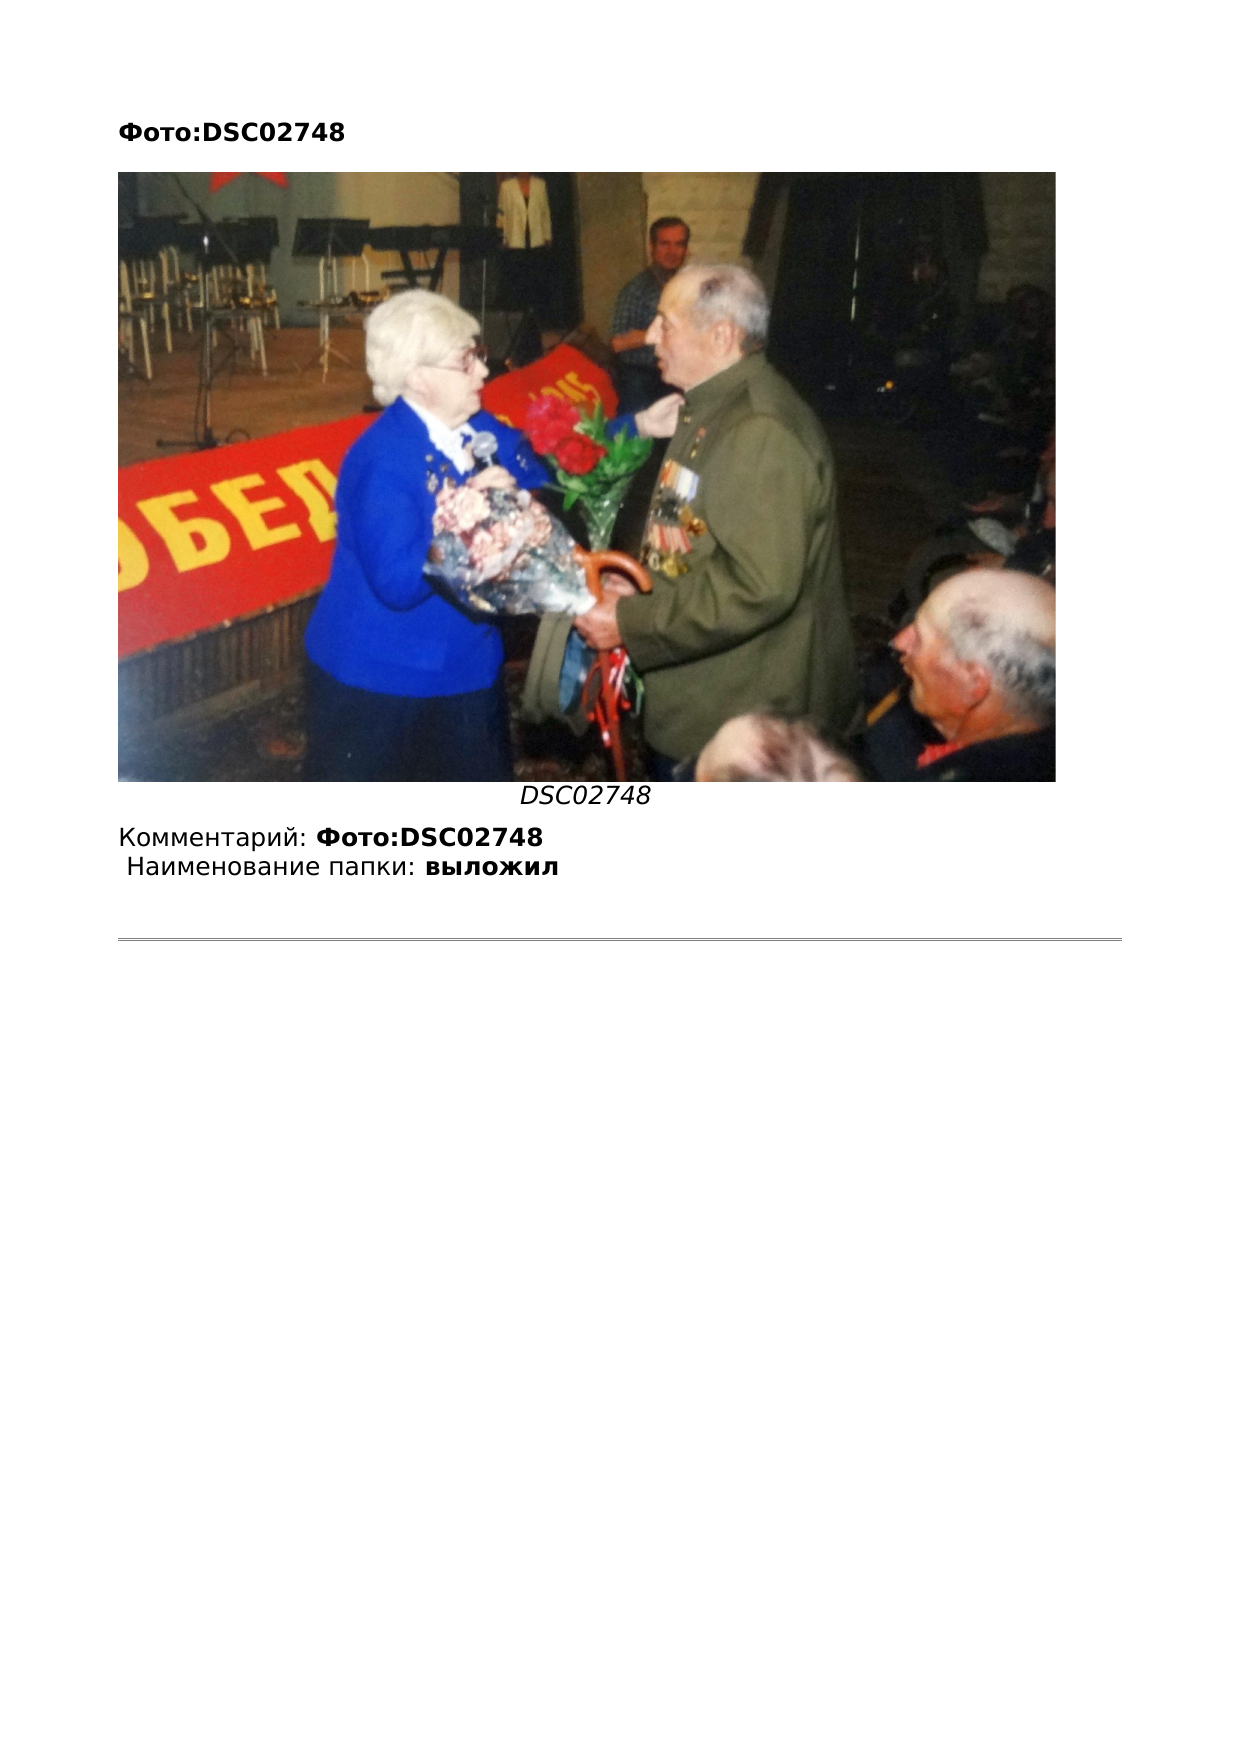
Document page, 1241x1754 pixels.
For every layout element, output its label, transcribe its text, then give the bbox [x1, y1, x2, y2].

text DSC02748 [118, 782, 1056, 811]
subtitle Фото:DSC02748 [118, 118, 1122, 147]
picture [118, 172, 1056, 782]
text Комментарий: Фото:DSC02748 Наименование папки: выложил [118, 823, 1122, 911]
